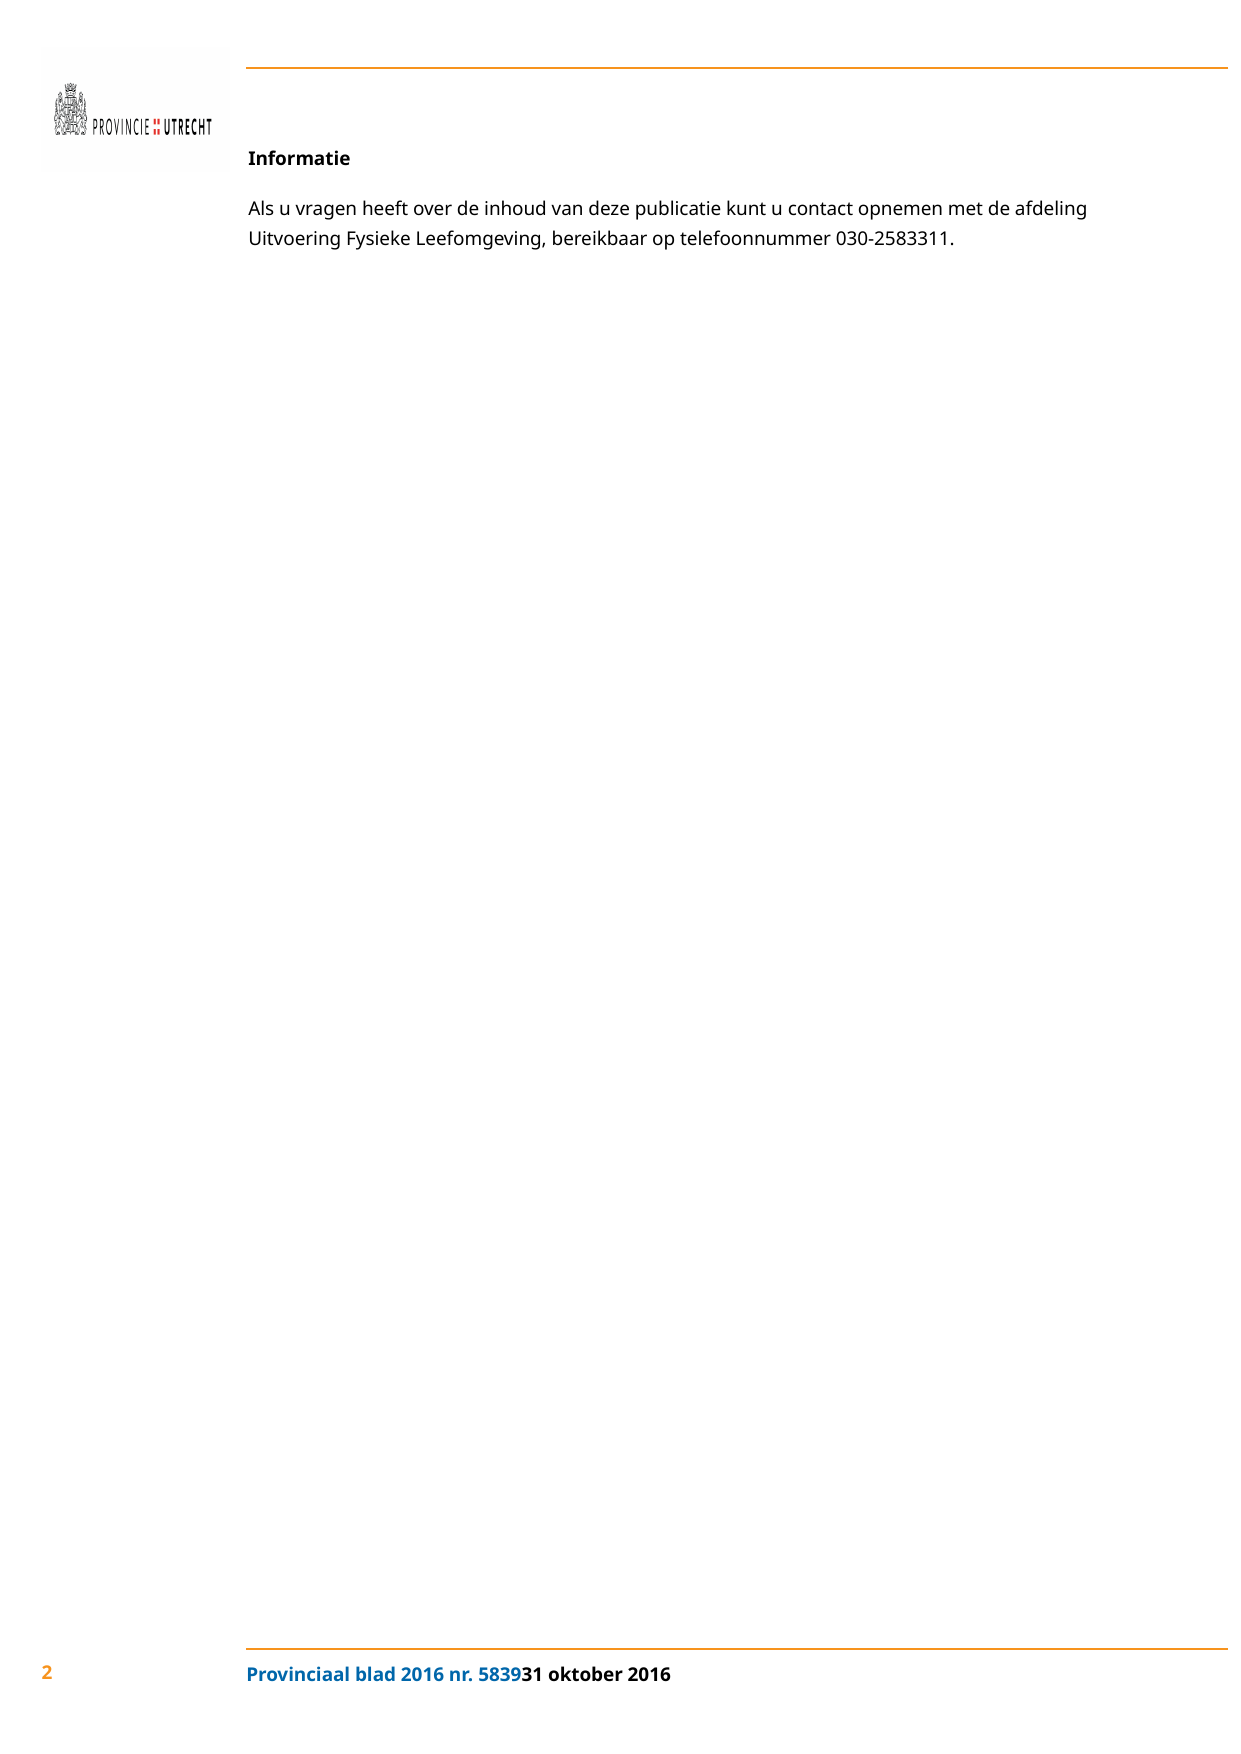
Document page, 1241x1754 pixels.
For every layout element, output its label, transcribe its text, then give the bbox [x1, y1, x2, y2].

text Als u vragen heeft over de inhoud van deze publicatie kunt u contact opnemen met de afdeling Uitvoering Fysieke Leefomgeving, bereikbaar op telefoonnummer 030-2583311. [248, 196, 1152, 251]
text Informatie [248, 145, 1152, 171]
picture [41, 47, 231, 172]
